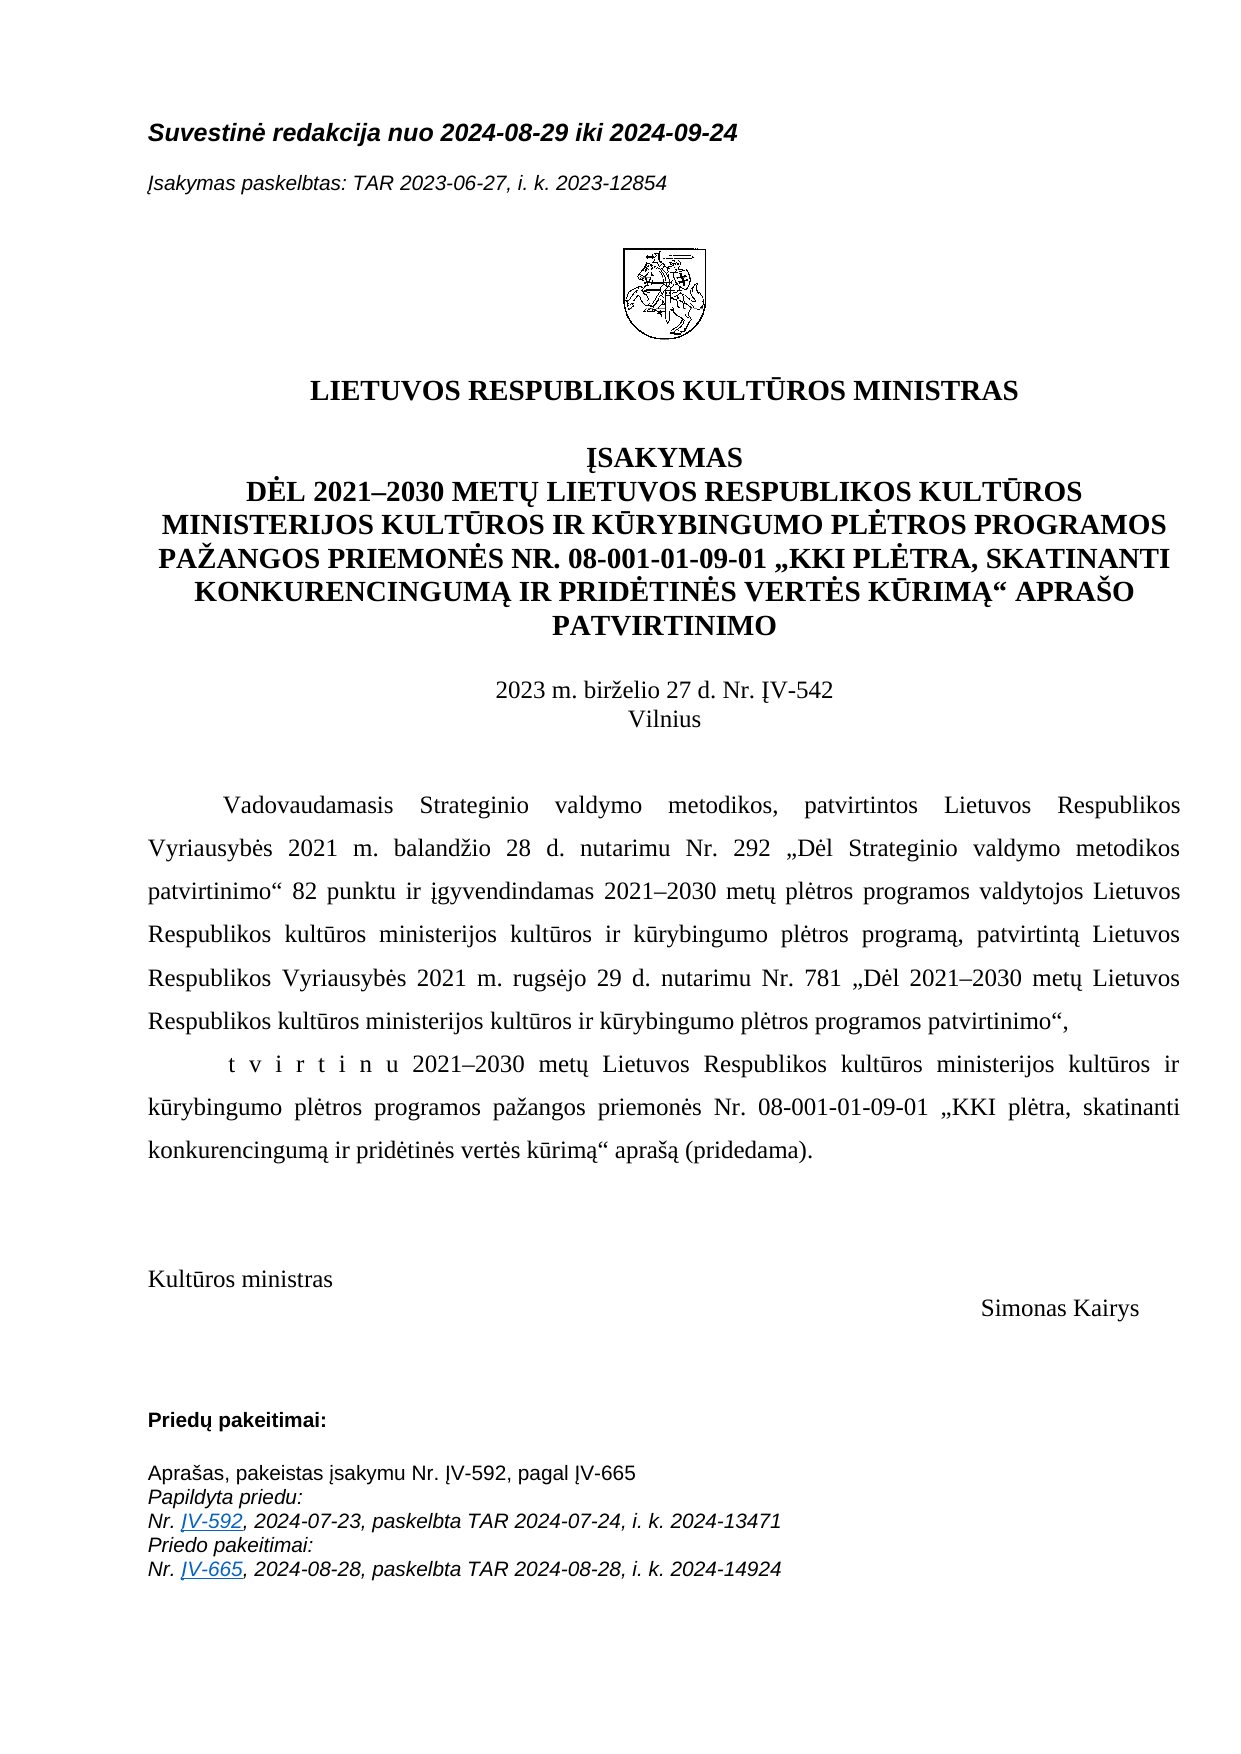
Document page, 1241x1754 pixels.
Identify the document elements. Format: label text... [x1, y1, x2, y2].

text DĖL 2021–2030 METŲ LIETUVOS RESPUBLIKOS KULTŪROS MINISTERIJOS KULTŪROS IR KŪRYBINGUMO PLĖTROS PROGRAMOS PAŽANGOS PRIEMONĖS NR. 08-001-01-09-01 „KKI PLĖTRA, SKATINANTI KONKURENCINGUMĄ IR PRIDĖTINĖS VERTĖS KŪRIMĄ“ APRAŠO PATVIRTINIMO [148, 474, 1181, 642]
text Nr. ĮV-665, 2024-08-28, paskelbta TAR 2024-08-28, i. k. 2024-14924 [148, 1557, 1181, 1581]
text Priedo pakeitimai: [148, 1533, 1181, 1557]
text Kultūros ministras Simonas Kairys [148, 1264, 1181, 1322]
text LIETUVOS RESPUBLIKOS KULTŪROS MINISTRAS [148, 373, 1181, 407]
text Aprašas, pakeistas įsakymu Nr. ĮV-592, pagal ĮV-665 [148, 1461, 1181, 1485]
text 2023 m. birželio 27 d. Nr. ĮV-542 [148, 675, 1181, 704]
text Priedų pakeitimai: [148, 1408, 1181, 1432]
text Vadovaudamasis Strateginio valdymo metodikos, patvirtintos Lietuvos Respublikos Vyriausybės 2021 m. balandžio 28 d. nutarimu Nr. 292 „Dėl Strateginio valdymo metodikos patvirtinimo“ 82 punktu ir įgyvendindamas 2021–2030 metų plėtros programos valdytojos Lietuvos Respublikos kultūros ministerijos kultūros ir kūrybingumo plėtros programą, patvirtintą Lietuvos Respublikos Vyriausybės 2021 m. rugsėjo 29 d. nutarimu Nr. 781 „Dėl 2021–2030 metų Lietuvos Respublikos kultūros ministerijos kultūros ir kūrybingumo plėtros programos patvirtinimo“, [148, 790, 1181, 1034]
text Įsakymas paskelbtas: TAR 2023-06-27, i. k. 2023-12854 [148, 171, 1181, 195]
text t v i r t i n u 2021–2030 metų Lietuvos Respublikos kultūros ministerijos kultūros ir kūrybingumo plėtros programos pažangos priemonės Nr. 08-001-01-09-01 „KKI plėtra, skatinanti konkurencingumą ir pridėtinės vertės kūrimą“ aprašą (pridedama). [148, 1049, 1181, 1164]
text Nr. ĮV-592, 2024-07-23, paskelbta TAR 2024-07-24, i. k. 2024-13471 [148, 1509, 1181, 1533]
text Suvestinė redakcija nuo 2024-08-29 iki 2024-09-24 [148, 118, 1181, 147]
text ĮSAKYMAS [148, 440, 1181, 474]
text Papildyta priedu: [148, 1485, 1181, 1509]
text Vilnius [148, 704, 1181, 733]
